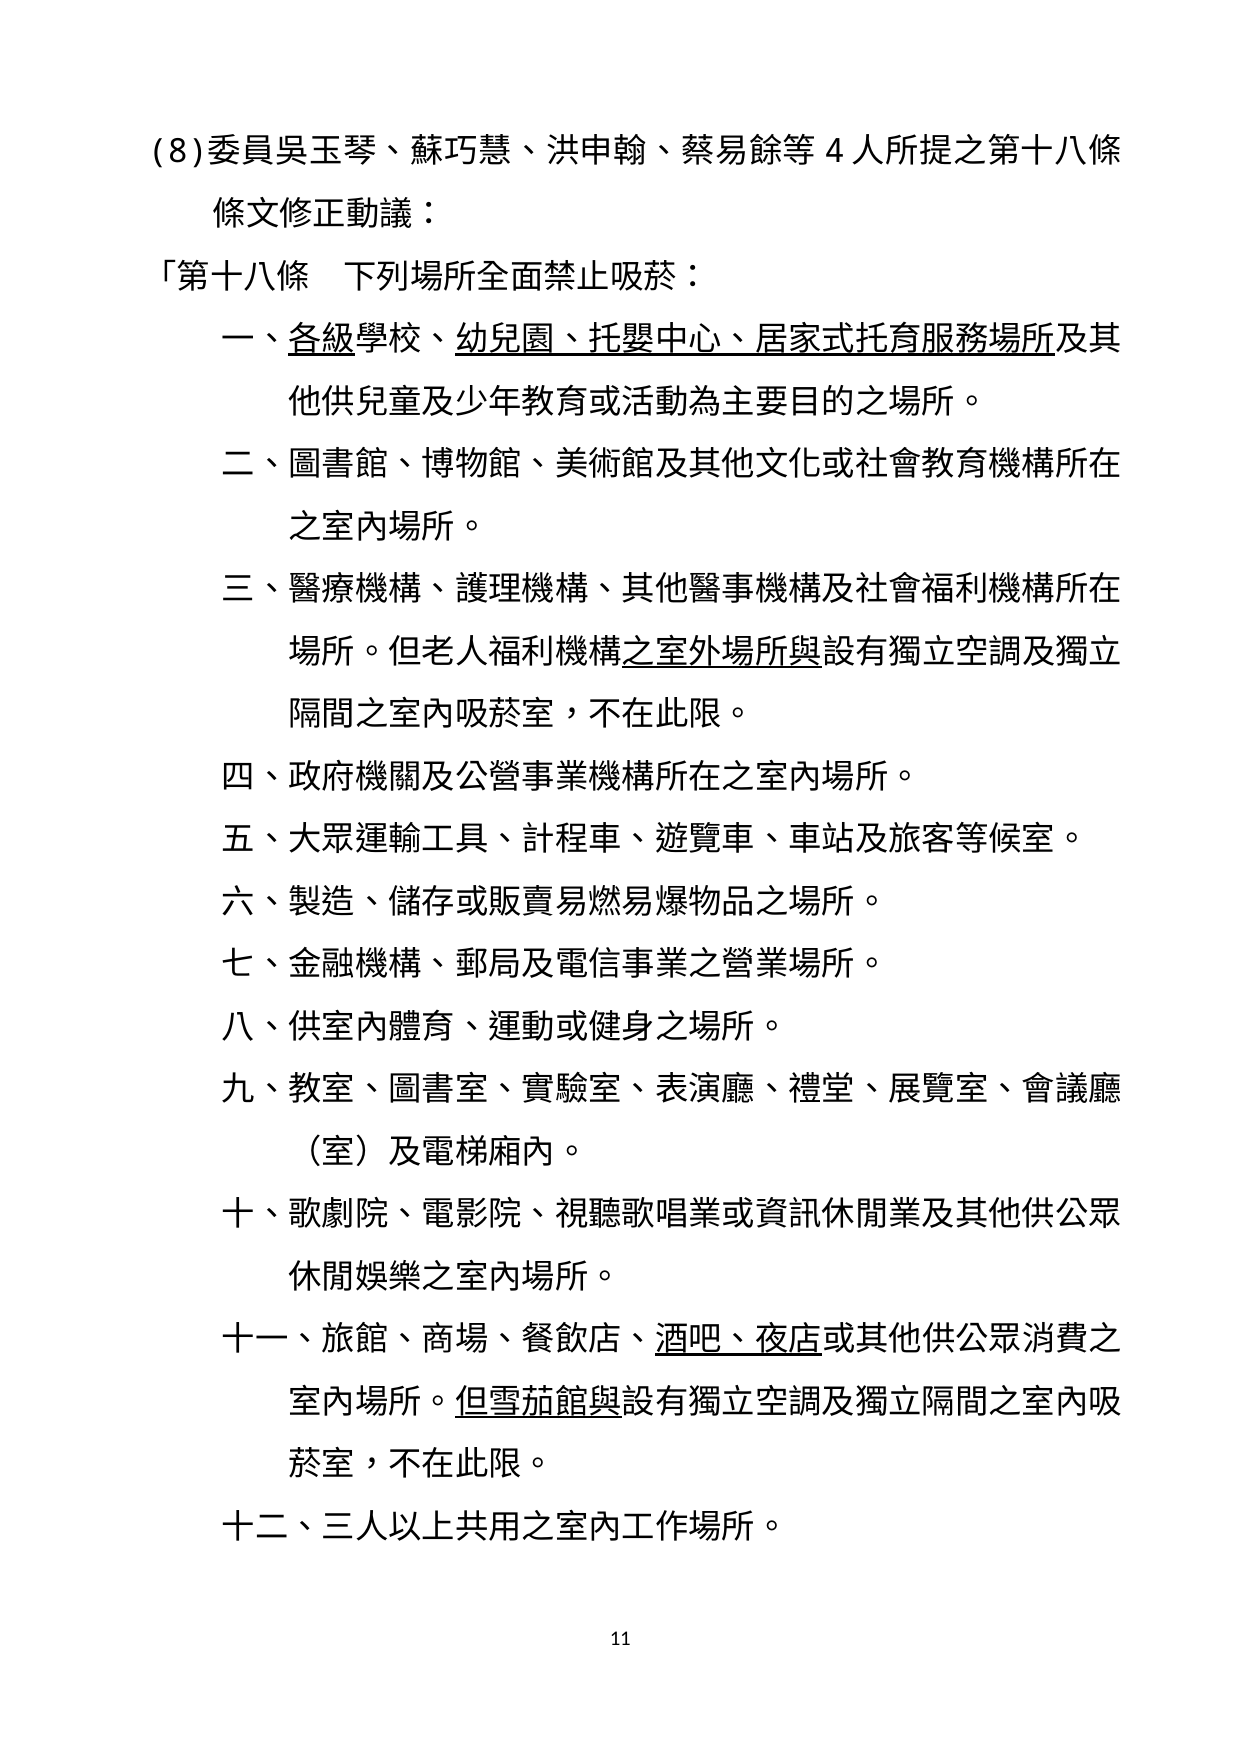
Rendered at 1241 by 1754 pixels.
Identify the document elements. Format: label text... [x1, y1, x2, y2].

text 八、供室內體育、運動或健身之場所。 [221, 982, 1122, 1044]
text 十一、旅館、商場、餐飲店、酒吧、夜店或其他供公眾消費之室內場所。但雪茄館與設有獨立空調及獨立隔間之室內吸菸室，不在此限。 [221, 1294, 1122, 1482]
text 七、金融機構、郵局及電信事業之營業場所。 [221, 919, 1122, 982]
text 二、圖書館、博物館、美術館及其他文化或社會教育機構所在之室內場所。 [221, 419, 1122, 544]
text 十二、三人以上共用之室內工作場所。 [221, 1482, 1122, 1544]
text 四、政府機關及公營事業機構所在之室內場所。 [221, 732, 1122, 794]
text 三、醫療機構、護理機構、其他醫事機構及社會福利機構所在場所。但老人福利機構之室外場所與設有獨立空調及獨立隔間之室內吸菸室，不在此限。 [221, 544, 1122, 732]
text 一、各級學校、幼兒園、托嬰中心、居家式托育服務場所及其他供兒童及少年教育或活動為主要目的之場所。 [221, 294, 1122, 419]
text 九、教室、圖書室、實驗室、表演廳、禮堂、展覽室、會議廳（室）及電梯廂內。 [221, 1044, 1122, 1169]
text 「第十八條 下列場所全面禁止吸菸： [143, 232, 1122, 294]
text 五、大眾運輸工具、計程車、遊覽車、車站及旅客等候室。 [221, 794, 1122, 857]
text 十、歌劇院、電影院、視聽歌唱業或資訊休閒業及其他供公眾休閒娛樂之室內場所。 [221, 1169, 1122, 1294]
text 六、製造、儲存或販賣易燃易爆物品之場所。 [221, 857, 1122, 919]
list 委員吳玉琴、蘇巧慧、洪申翰、蔡易餘等4人所提之第十八條條文修正動議： [148, 107, 1122, 232]
